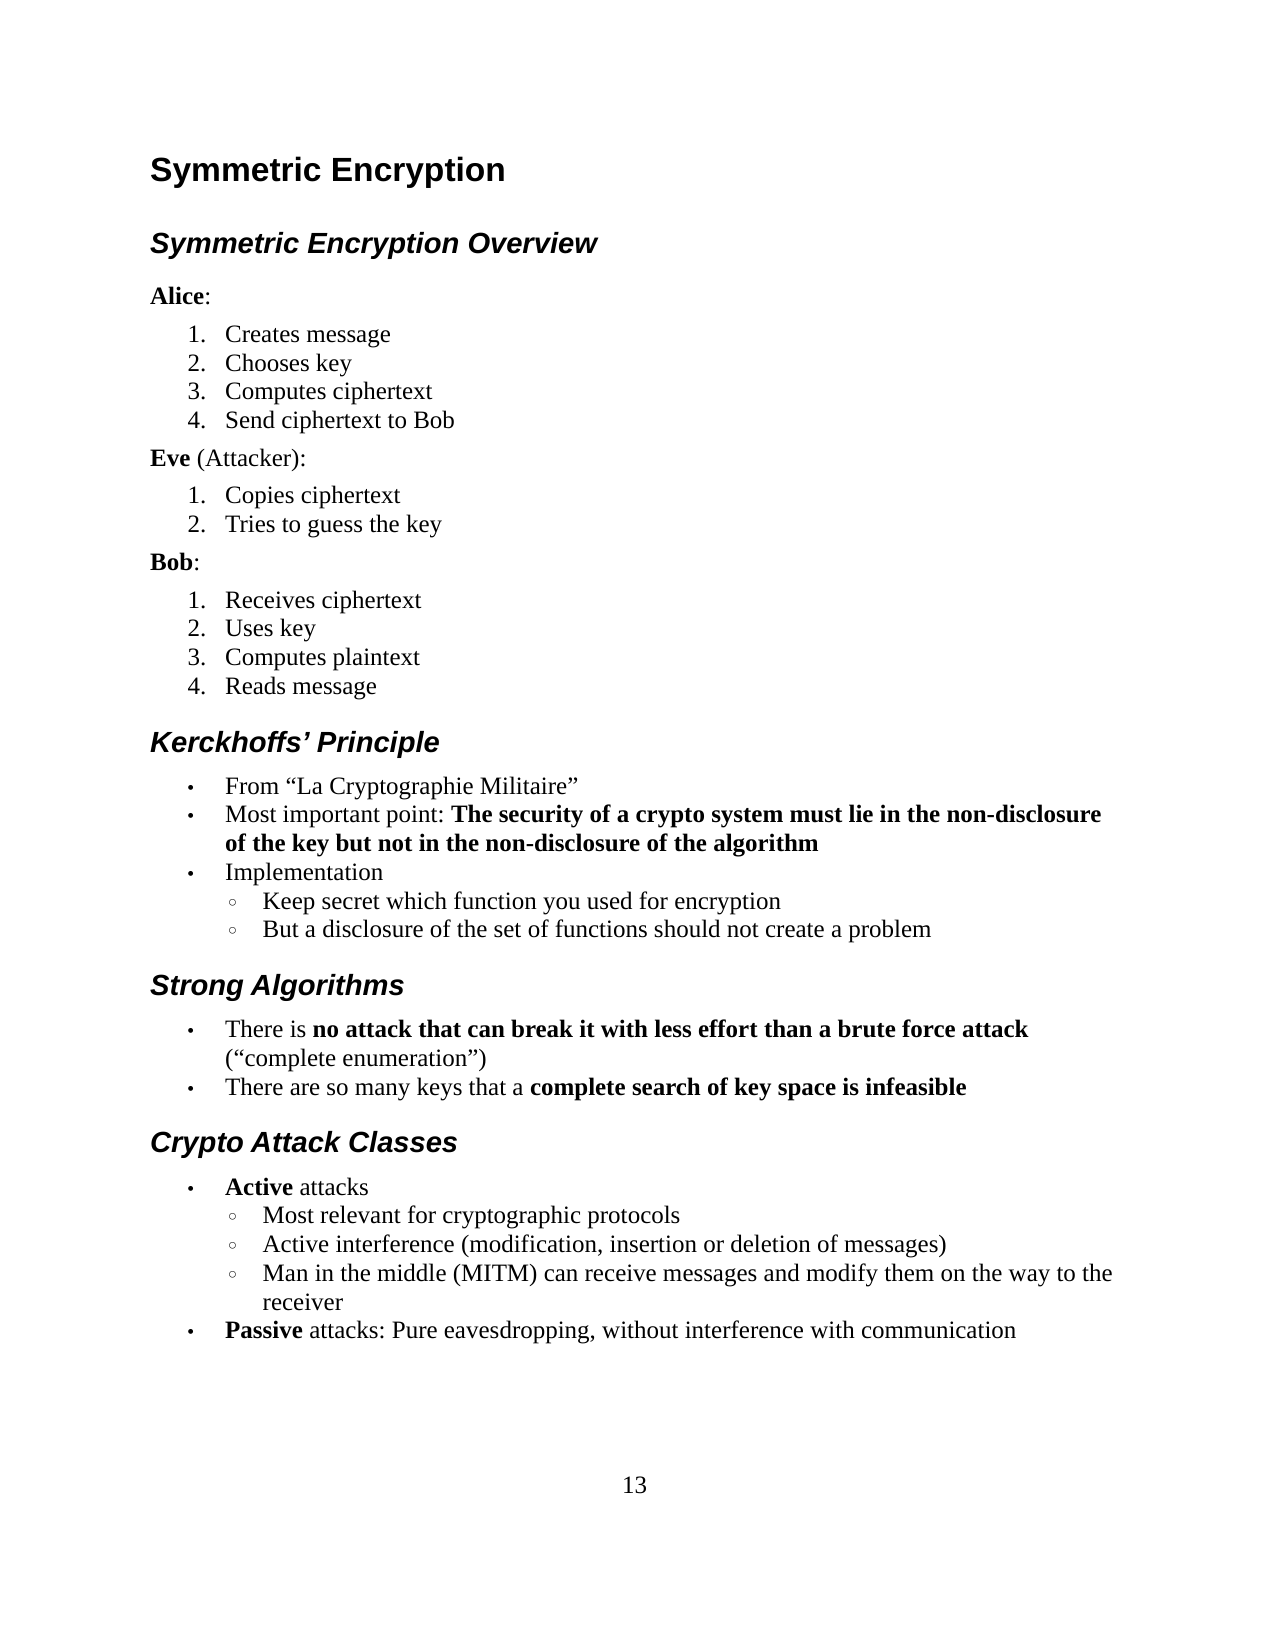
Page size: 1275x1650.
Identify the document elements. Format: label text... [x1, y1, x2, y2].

text Eve (Attacker): [150, 443, 1125, 472]
subtitle Crypto Attack Classes [150, 1126, 1125, 1159]
list There is no attack that can break it with less effort than a brute force attack (“complete enumeration”) [187, 1014, 1125, 1072]
list Uses key [187, 613, 1125, 642]
list Tries to guess the key [187, 509, 1125, 538]
list Man in the middle (MITM) can receive messages and modify them on the way to the receiver [225, 1258, 1125, 1315]
list Active interference (modification, insertion or deletion of messages) [225, 1229, 1125, 1258]
subtitle Symmetric Encryption Overview [150, 226, 1125, 260]
list Implementation [187, 857, 1125, 886]
list Creates message [187, 319, 1125, 348]
list Computes plaintext [187, 642, 1125, 671]
subtitle Strong Algorithms [150, 968, 1125, 1002]
list Most important point: The security of a crypto system must lie in the non-disclosure of the key but not in the non-disclosure of the algorithm [187, 799, 1125, 857]
list Reads message [187, 671, 1125, 700]
list Send ciphertext to Bob [187, 405, 1125, 434]
list Copies ciphertext [187, 481, 1125, 509]
subtitle Symmetric Encryption [150, 150, 1125, 189]
subtitle Kerckhoffs’ Principle [150, 725, 1125, 758]
list But a disclosure of the set of functions should not create a problem [225, 914, 1125, 943]
text Bob: [150, 547, 1125, 576]
list Passive attacks: Pure eavesdropping, without interference with communication [187, 1315, 1125, 1344]
text Alice: [150, 281, 1125, 310]
list Keep secret which function you used for encryption [225, 886, 1125, 914]
list From “La Cryptographie Militaire” [187, 771, 1125, 799]
list Receives ciphertext [187, 585, 1125, 613]
list Most relevant for cryptographic protocols [225, 1200, 1125, 1229]
list Computes ciphertext [187, 376, 1125, 405]
list Chooses key [187, 348, 1125, 376]
list There are so many keys that a complete search of key space is infeasible [187, 1072, 1125, 1101]
list Active attacks [187, 1172, 1125, 1200]
